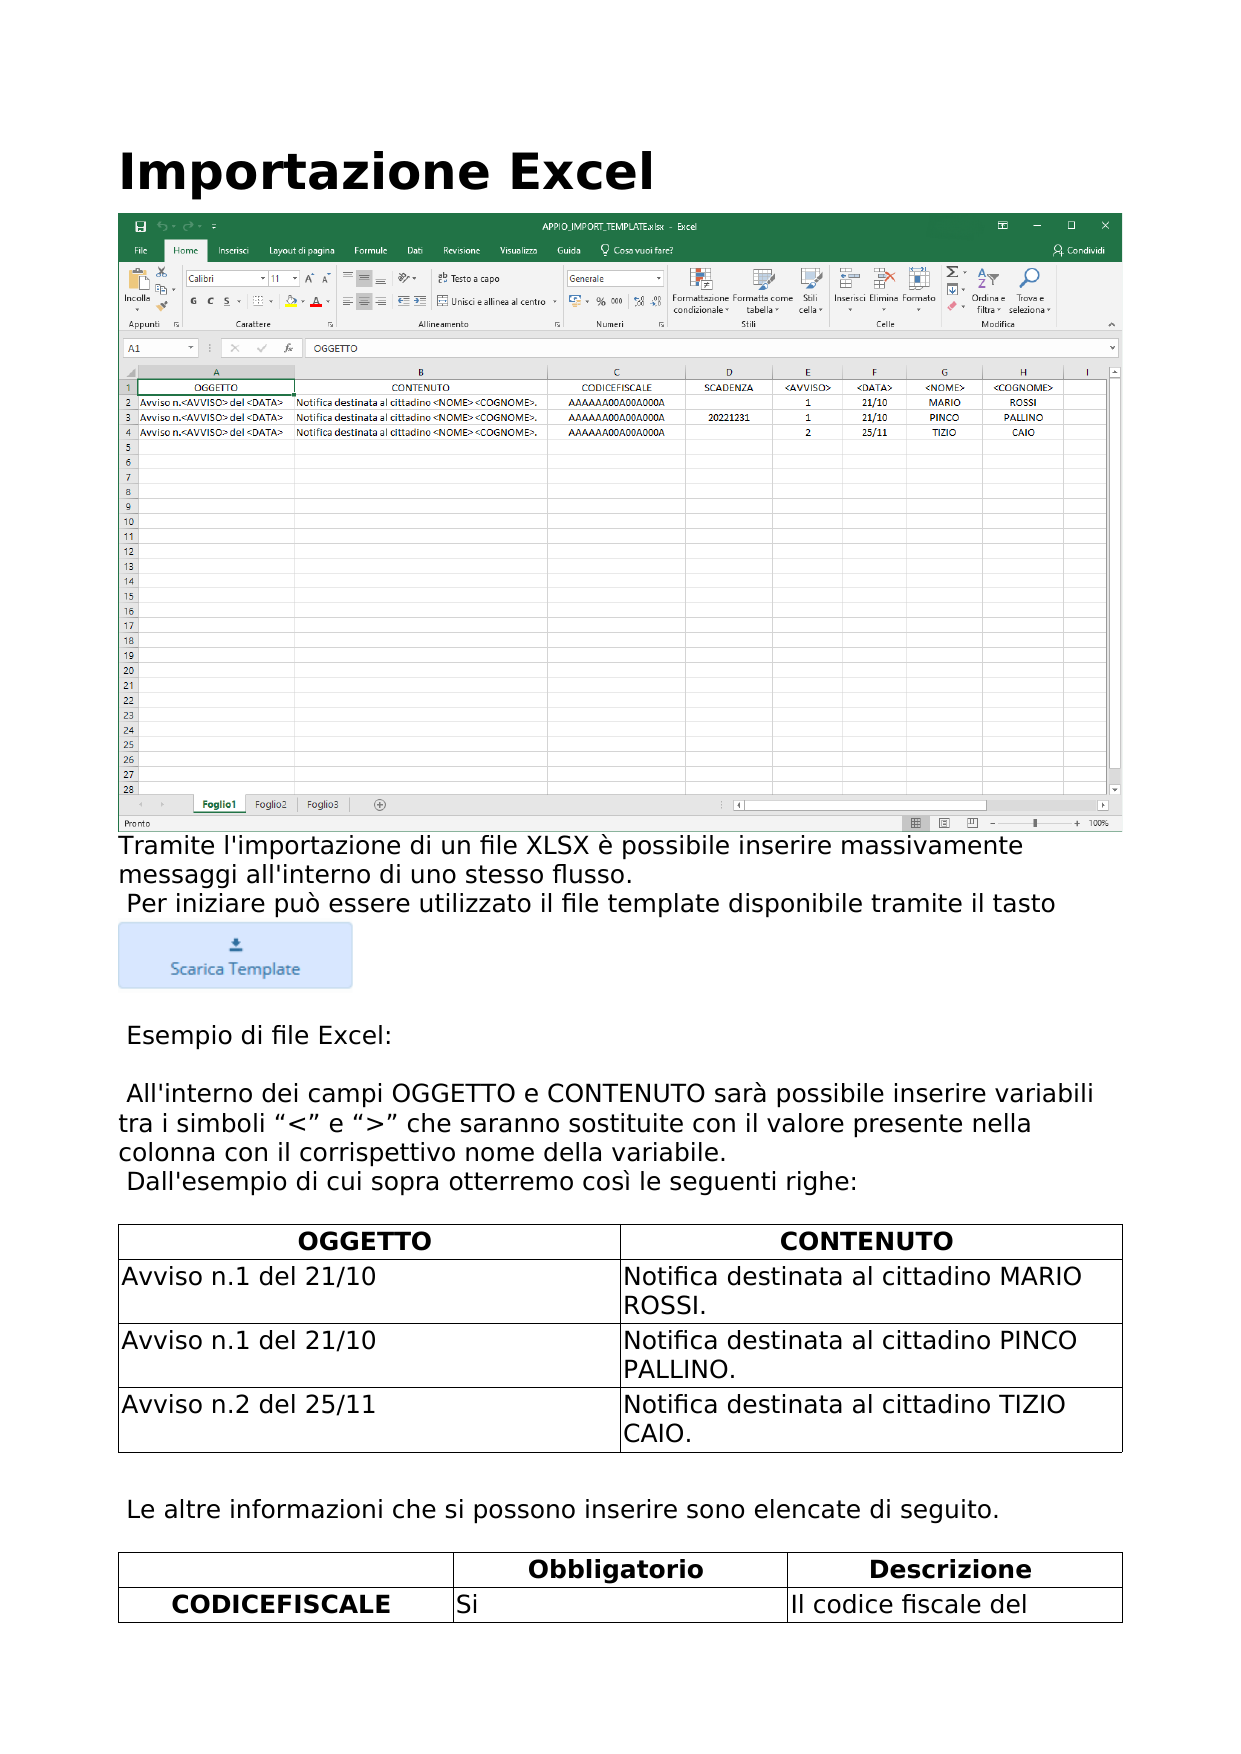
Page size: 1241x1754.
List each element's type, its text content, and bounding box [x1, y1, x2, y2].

table_cell Il codice fiscale del [788, 1588, 1122, 1622]
table_header CONTENUTO [621, 1225, 1122, 1259]
table_cell Notifica destinata al cittadino MARIO ROSSI. [621, 1260, 1122, 1323]
table_cell Si [454, 1588, 787, 1622]
picture [118, 213, 1123, 832]
subtitle Importazione Excel [118, 143, 1122, 201]
table_cell Notifica destinata al cittadino PINCO PALLINO. [621, 1324, 1122, 1387]
table_cell CODICEFISCALE [119, 1588, 453, 1622]
table_header OGGETTO [119, 1225, 620, 1259]
table_header Descrizione [788, 1553, 1122, 1587]
table_cell Avviso n.1 del 21/10 [119, 1260, 620, 1323]
table_header Obbligatorio [454, 1553, 787, 1587]
text Le altre informazioni che si possono inserire sono elencate di seguito. [118, 1466, 1122, 1525]
table_cell Avviso n.2 del 25/11 [119, 1388, 620, 1452]
table_cell Avviso n.1 del 21/10 [119, 1324, 620, 1387]
picture [118, 918, 353, 993]
table_header [119, 1553, 453, 1587]
table_cell Notifica destinata al cittadino TIZIO CAIO. [621, 1388, 1122, 1452]
text Tramite l'importazione di un file XLSX è possibile inserire massivamente messaggi all'interno di uno stesso flusso. Per iniziare può essere utilizzato il file template disponibile tramite il tasto Esempio di file Excel: All'interno dei campi OGGETTO e CONTENUTO sarà possibile inserire variabili tra i simboli “<” e “>” che saranno sostituite con il valore presente nella colonna con il corrispettivo nome della variabile. Dall'esempio di cui sopra otterremo così le seguenti righe: [118, 832, 1122, 1196]
